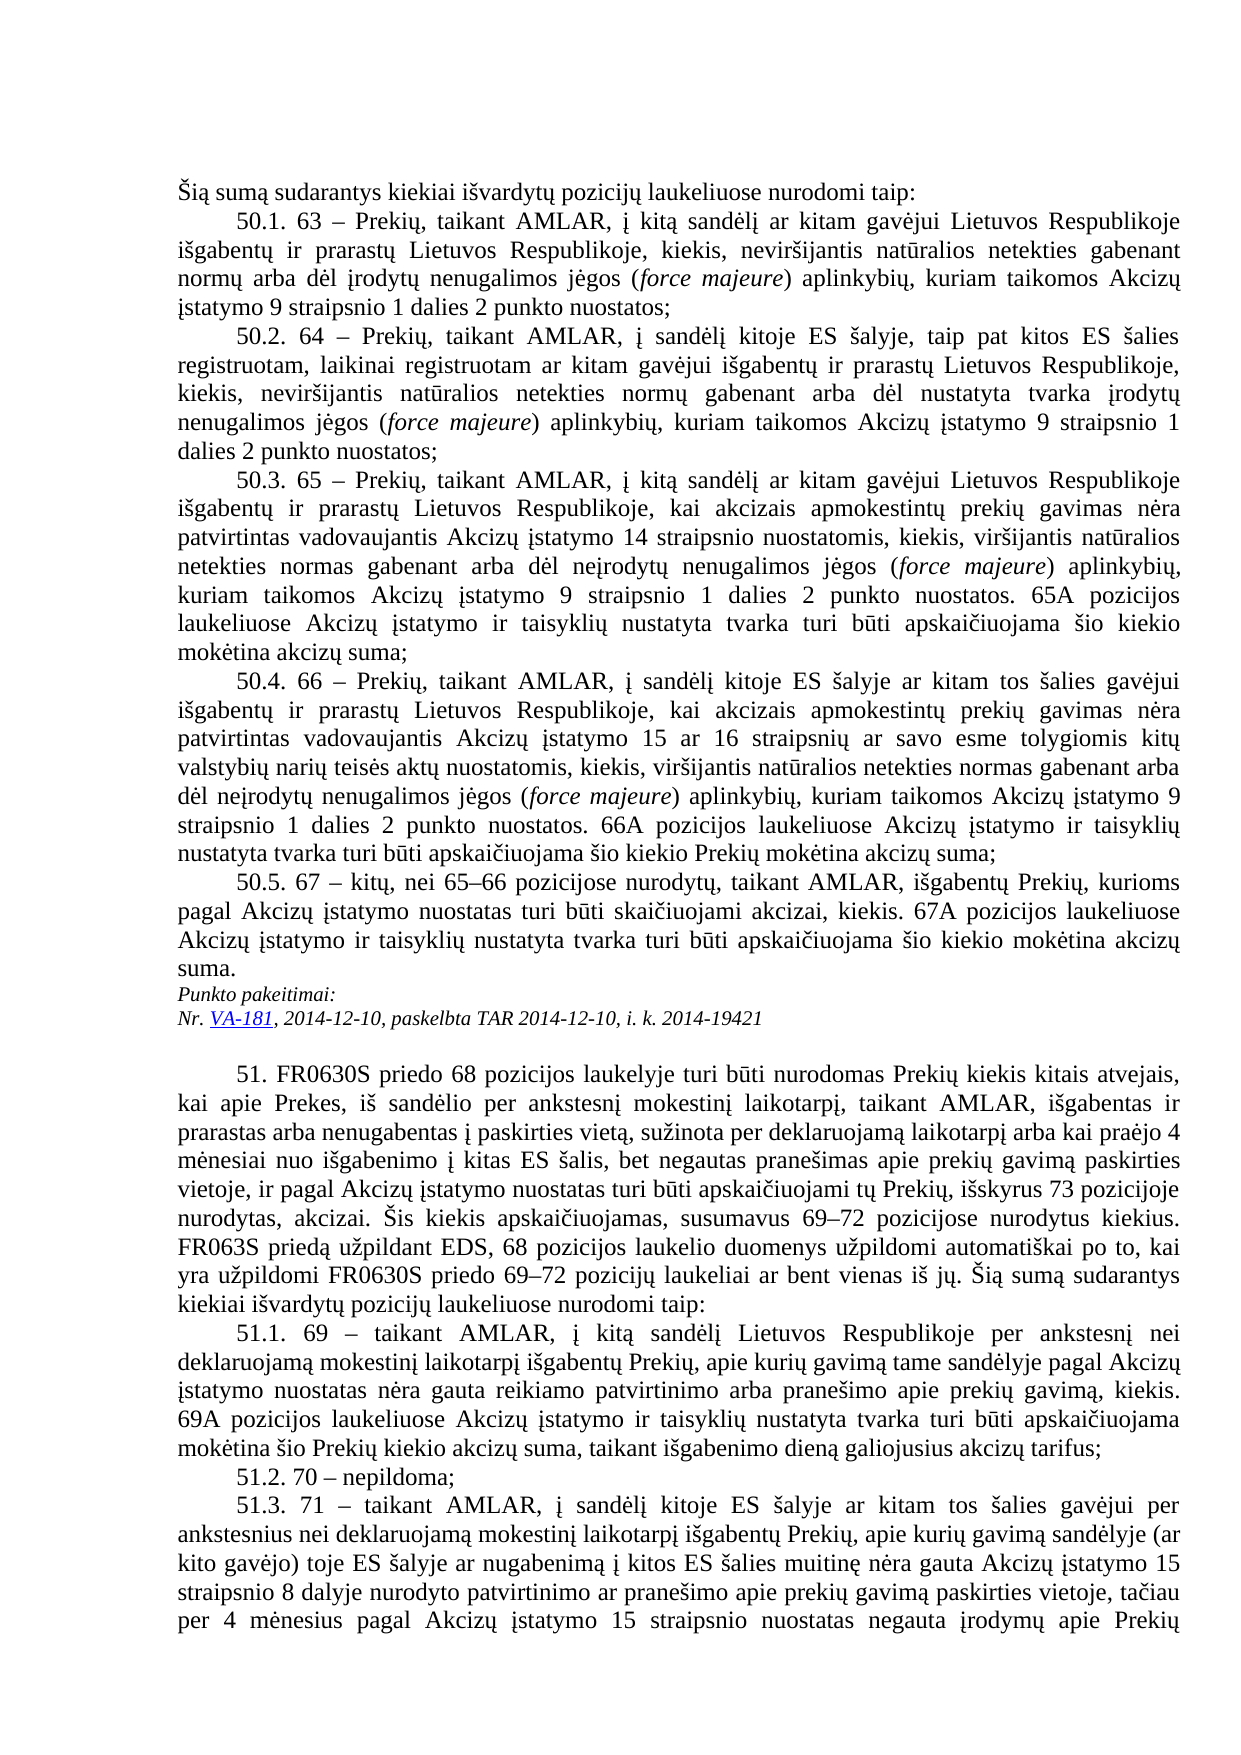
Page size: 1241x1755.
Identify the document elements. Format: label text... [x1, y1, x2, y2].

text 50.2. 64 – Prekių, taikant AMLAR, į sandėlį kitoje ES šalyje, taip pat kitos ES šalies registruotam, laikinai registruotam ar kitam gavėjui išgabentų ir prarastų Lietuvos Respublikoje, kiekis, neviršijantis natūralios netekties normų gabenant arba dėl nustatyta tvarka įrodytų nenugalimos jėgos (force majeure) aplinkybių, kuriam taikomos Akcizų įstatymo 9 straipsnio 1 dalies 2 punkto nuostatos; [177, 321, 1181, 465]
text 51.2. 70 – nepildoma; [177, 1462, 1181, 1490]
text 51. FR0630S priedo 68 pozicijos laukelyje turi būti nurodomas Prekių kiekis kitais atvejais, kai apie Prekes, iš sandėlio per ankstesnį mokestinį laikotarpį, taikant AMLAR, išgabentas ir prarastas arba nenugabentas į paskirties vietą, sužinota per deklaruojamą laikotarpį arba kai praėjo 4 mėnesiai nuo išgabenimo į kitas ES šalis, bet negautas pranešimas apie prekių gavimą paskirties vietoje, ir pagal Akcizų įstatymo nuostatas turi būti apskaičiuojami tų Prekių, išskyrus 73 pozicijoje nurodytas, akcizai. Šis kiekis apskaičiuojamas, susumavus 69–72 pozicijose nurodytus kiekius. FR063S priedą užpildant EDS, 68 pozicijos laukelio duomenys užpildomi automatiškai po to, kai yra užpildomi FR0630S priedo 69–72 pozicijų laukeliai ar bent vienas iš jų. Šią sumą sudarantys kiekiai išvardytų pozicijų laukeliuose nurodomi taip: [177, 1059, 1181, 1318]
text Šią sumą sudarantys kiekiai išvardytų pozicijų laukeliuose nurodomi taip: [177, 177, 1181, 206]
text 50.3. 65 – Prekių, taikant AMLAR, į kitą sandėlį ar kitam gavėjui Lietuvos Respublikoje išgabentų ir prarastų Lietuvos Respublikoje, kai akcizais apmokestintų prekių gavimas nėra patvirtintas vadovaujantis Akcizų įstatymo 14 straipsnio nuostatomis, kiekis, viršijantis natūralios netekties normas gabenant arba dėl neįrodytų nenugalimos jėgos (force majeure) aplinkybių, kuriam taikomos Akcizų įstatymo 9 straipsnio 1 dalies 2 punkto nuostatos. 65A pozicijos laukeliuose Akcizų įstatymo ir taisyklių nustatyta tvarka turi būti apskaičiuojama šio kiekio mokėtina akcizų suma; [177, 465, 1181, 666]
text Punkto pakeitimai: [177, 982, 1181, 1006]
text 51.1. 69 – taikant AMLAR, į kitą sandėlį Lietuvos Respublikoje per ankstesnį nei deklaruojamą mokestinį laikotarpį išgabentų Prekių, apie kurių gavimą tame sandėlyje pagal Akcizų įstatymo nuostatas nėra gauta reikiamo patvirtinimo arba pranešimo apie prekių gavimą, kiekis. 69A pozicijos laukeliuose Akcizų įstatymo ir taisyklių nustatyta tvarka turi būti apskaičiuojama mokėtina šio Prekių kiekio akcizų suma, taikant išgabenimo dieną galiojusius akcizų tarifus; [177, 1318, 1181, 1462]
text 50.4. 66 – Prekių, taikant AMLAR, į sandėlį kitoje ES šalyje ar kitam tos šalies gavėjui išgabentų ir prarastų Lietuvos Respublikoje, kai akcizais apmokestintų prekių gavimas nėra patvirtintas vadovaujantis Akcizų įstatymo 15 ar 16 straipsnių ar savo esme tolygiomis kitų valstybių narių teisės aktų nuostatomis, kiekis, viršijantis natūralios netekties normas gabenant arba dėl neįrodytų nenugalimos jėgos (force majeure) aplinkybių, kuriam taikomos Akcizų įstatymo 9 straipsnio 1 dalies 2 punkto nuostatos. 66A pozicijos laukeliuose Akcizų įstatymo ir taisyklių nustatyta tvarka turi būti apskaičiuojama šio kiekio Prekių mokėtina akcizų suma; [177, 666, 1181, 867]
text Nr. VA-181, 2014-12-10, paskelbta TAR 2014-12-10, i. k. 2014-19421 [177, 1006, 1181, 1030]
text 51.3. 71 – taikant AMLAR, į sandėlį kitoje ES šalyje ar kitam tos šalies gavėjui per ankstesnius nei deklaruojamą mokestinį laikotarpį išgabentų Prekių, apie kurių gavimą sandėlyje (ar kito gavėjo) toje ES šalyje ar nugabenimą į kitos ES šalies muitinę nėra gauta Akcizų įstatymo 15 straipsnio 8 dalyje nurodyto patvirtinimo ar pranešimo apie prekių gavimą paskirties vietoje, tačiau per 4 mėnesius pagal Akcizų įstatymo 15 straipsnio nuostatas negauta įrodymų apie Prekių [177, 1490, 1181, 1634]
text 50.1. 63 – Prekių, taikant AMLAR, į kitą sandėlį ar kitam gavėjui Lietuvos Respublikoje išgabentų ir prarastų Lietuvos Respublikoje, kiekis, neviršijantis natūralios netekties gabenant normų arba dėl įrodytų nenugalimos jėgos (force majeure) aplinkybių, kuriam taikomos Akcizų įstatymo 9 straipsnio 1 dalies 2 punkto nuostatos; [177, 206, 1181, 321]
text 50.5. 67 – kitų, nei 65–66 pozicijose nurodytų, taikant AMLAR, išgabentų Prekių, kurioms pagal Akcizų įstatymo nuostatas turi būti skaičiuojami akcizai, kiekis. 67A pozicijos laukeliuose Akcizų įstatymo ir taisyklių nustatyta tvarka turi būti apskaičiuojama šio kiekio mokėtina akcizų suma. [177, 867, 1181, 982]
